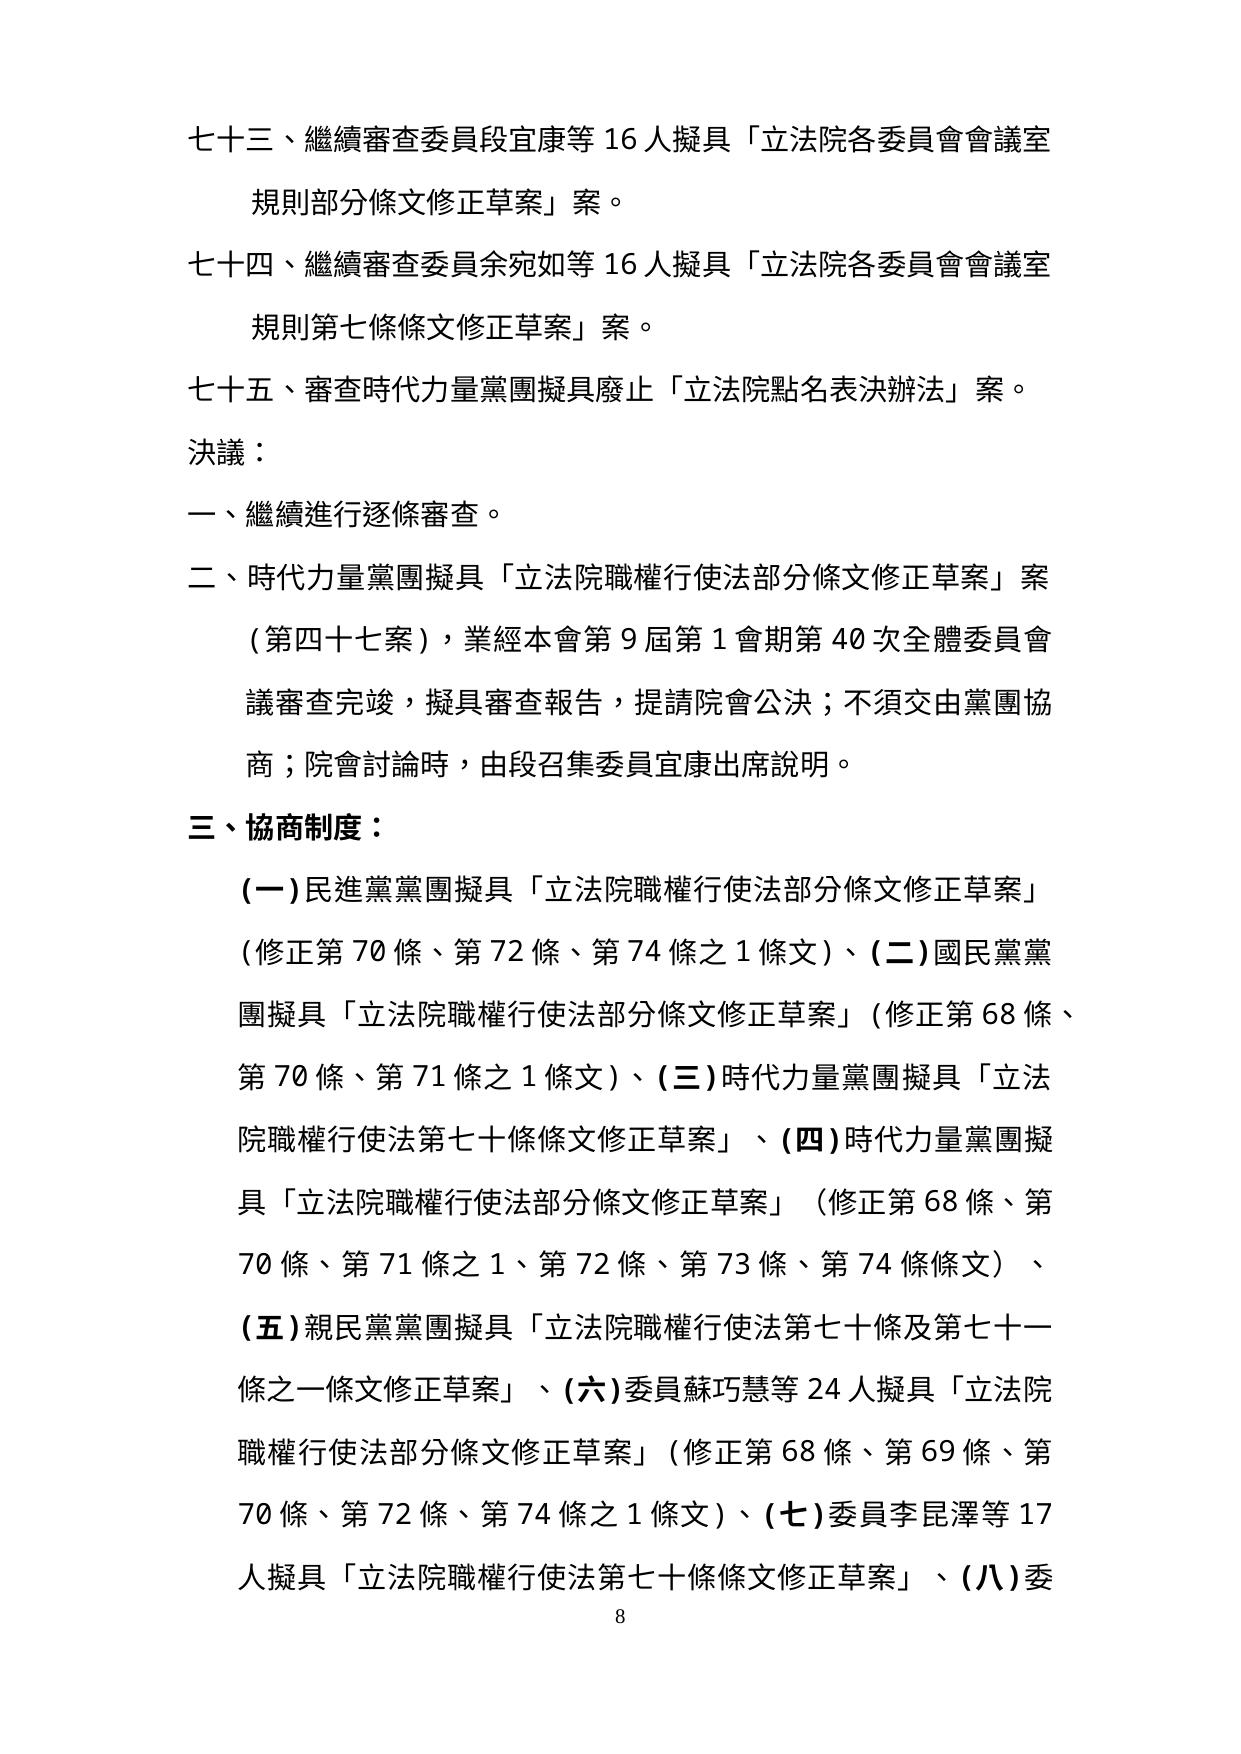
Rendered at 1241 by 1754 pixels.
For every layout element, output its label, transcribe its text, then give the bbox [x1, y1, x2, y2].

text 一、繼續進行逐條審查。 [187, 471, 1053, 534]
text (一)民進黨黨團擬具「立法院職權行使法部分條文修正草案」(修正第70條、第72條、第74條之1條文)、(二)國民黨黨團擬具「立法院職權行使法部分條文修正草案」(修正第68條、第70條、第71條之1條文)、(三)時代力量黨團擬具「立法院職權行使法第七十條條文修正草案」、(四)時代力量黨團擬具「立法院職權行使法部分條文修正草案」（修正第68條、第70條、第71條之1、第72條、第73條、第74條條文）、(五)親民黨黨團擬具「立法院職權行使法第七十條及第七十一條之一條文修正草案」、(六)委員蘇巧慧等24人擬具「立法院職權行使法部分條文修正草案」(修正第68條、第69條、第70條、第72條、第74條之1條文)、(七)委員李昆澤等17人擬具「立法院職權行使法第七十條條文修正草案」、(八)委員李俊俋等24人擬具「立法院職權行使法部分條文修正草案」(修正第68條、第69條、第70條、第71條、第72條、第73條條文)、(九)委員張廖萬堅等16人擬具「立法院職權行使法第五十四條及第七十條條文修正草案」(修正第70條條文)、(十)委員段宜康等16人擬具「立法院職權行使法部分條文修正草案」(修正第68條、第69條、第70條、第71條、第71條之1、第72條、第73條條文)、(十一)委員王榮璋等24人擬具「立法院職權行使法第七十條條文修正草案」等11案： [237, 846, 1053, 1596]
text 七十五、審查時代力量黨團擬具廢止「立法院點名表決辦法」案。 [187, 346, 1053, 409]
text 決議： [187, 409, 1053, 471]
text 七十四、繼續審查委員余宛如等16人擬具「立法院各委員會會議室規則第七條條文修正草案」案。 [187, 221, 1053, 346]
text 七十三、繼續審查委員段宜康等16人擬具「立法院各委員會會議室規則部分條文修正草案」案。 [187, 96, 1053, 221]
text 三、協商制度： [187, 784, 1053, 846]
text 二、時代力量黨團擬具「立法院職權行使法部分條文修正草案」案(第四十七案)，業經本會第9屆第1會期第40次全體委員會議審查完竣，擬具審查報告，提請院會公決；不須交由黨團協商；院會討論時，由段召集委員宜康出席說明。 [187, 534, 1053, 784]
